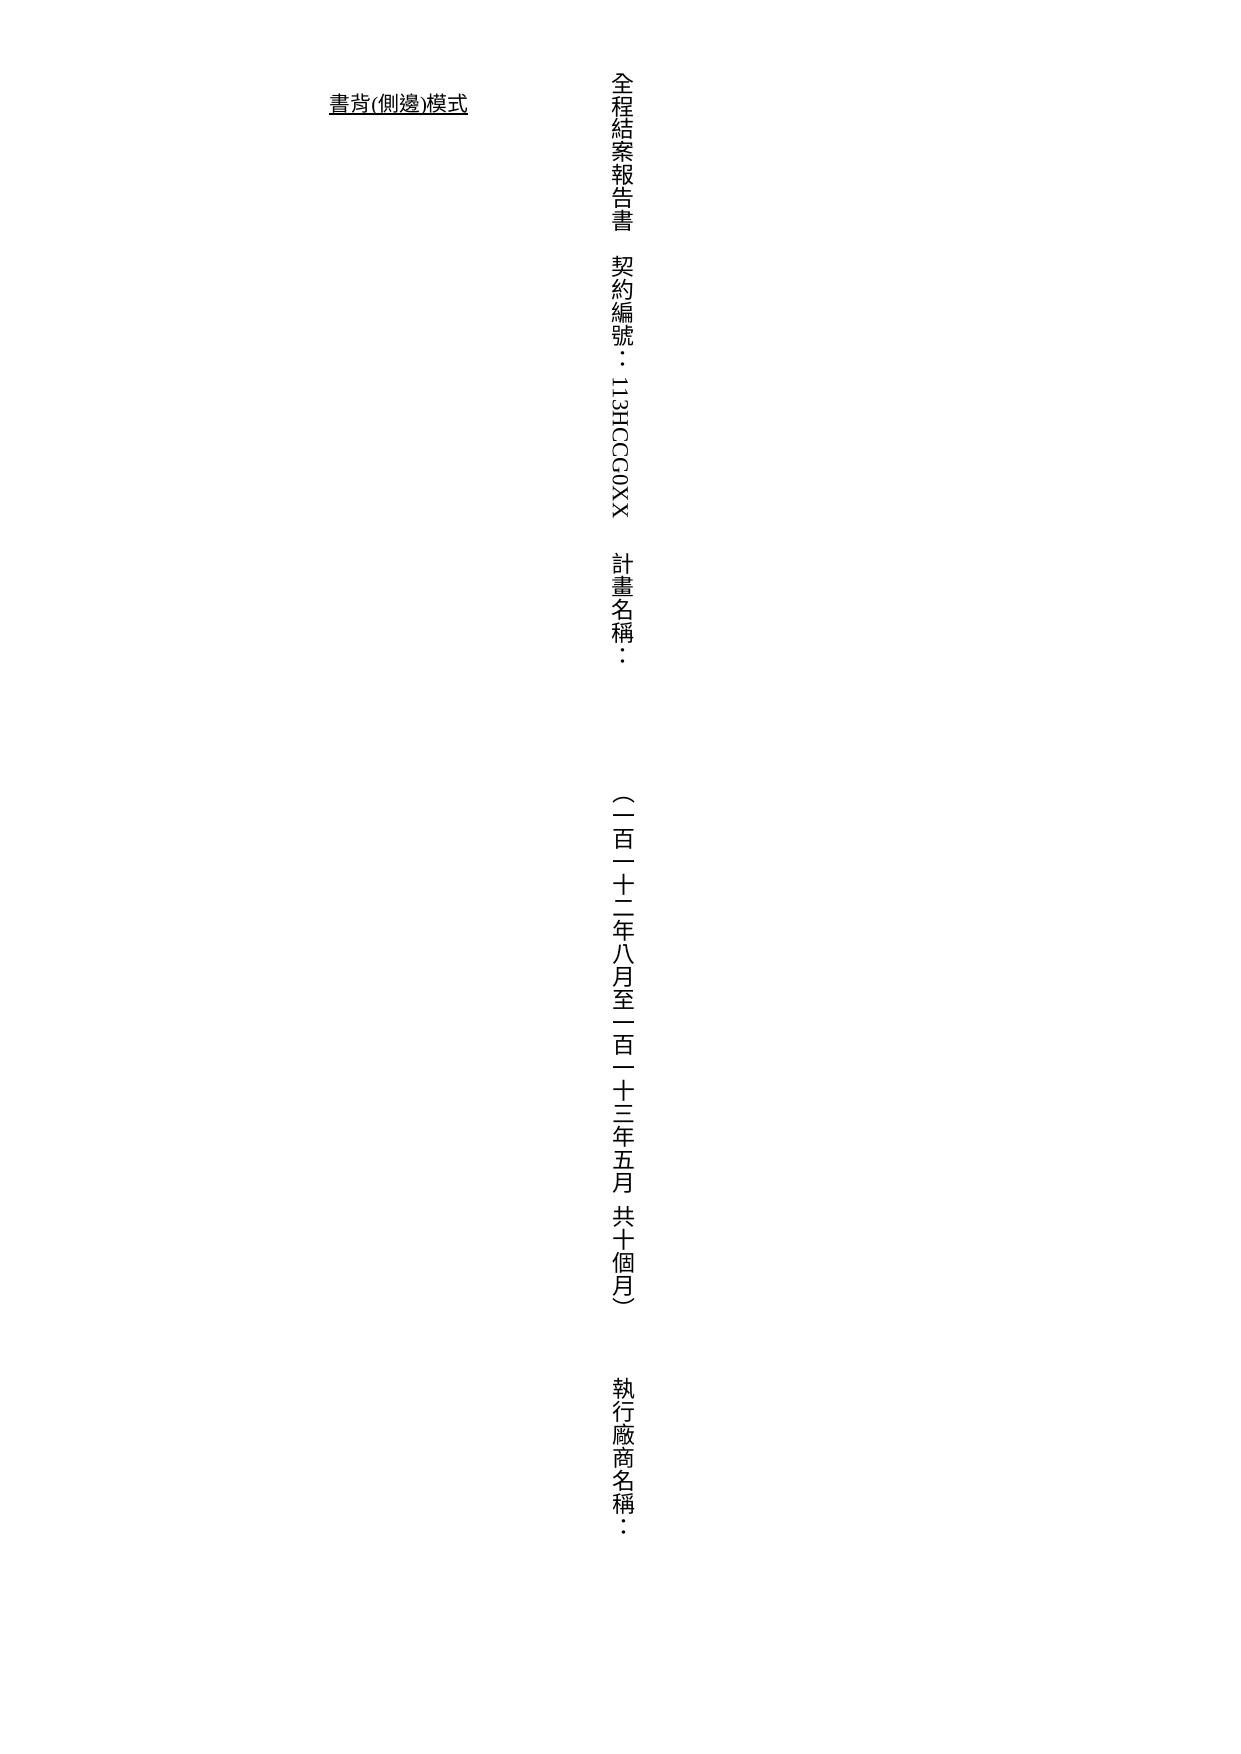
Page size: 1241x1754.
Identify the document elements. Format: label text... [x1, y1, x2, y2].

text 書背(側邊)模式 [279, 87, 1063, 118]
